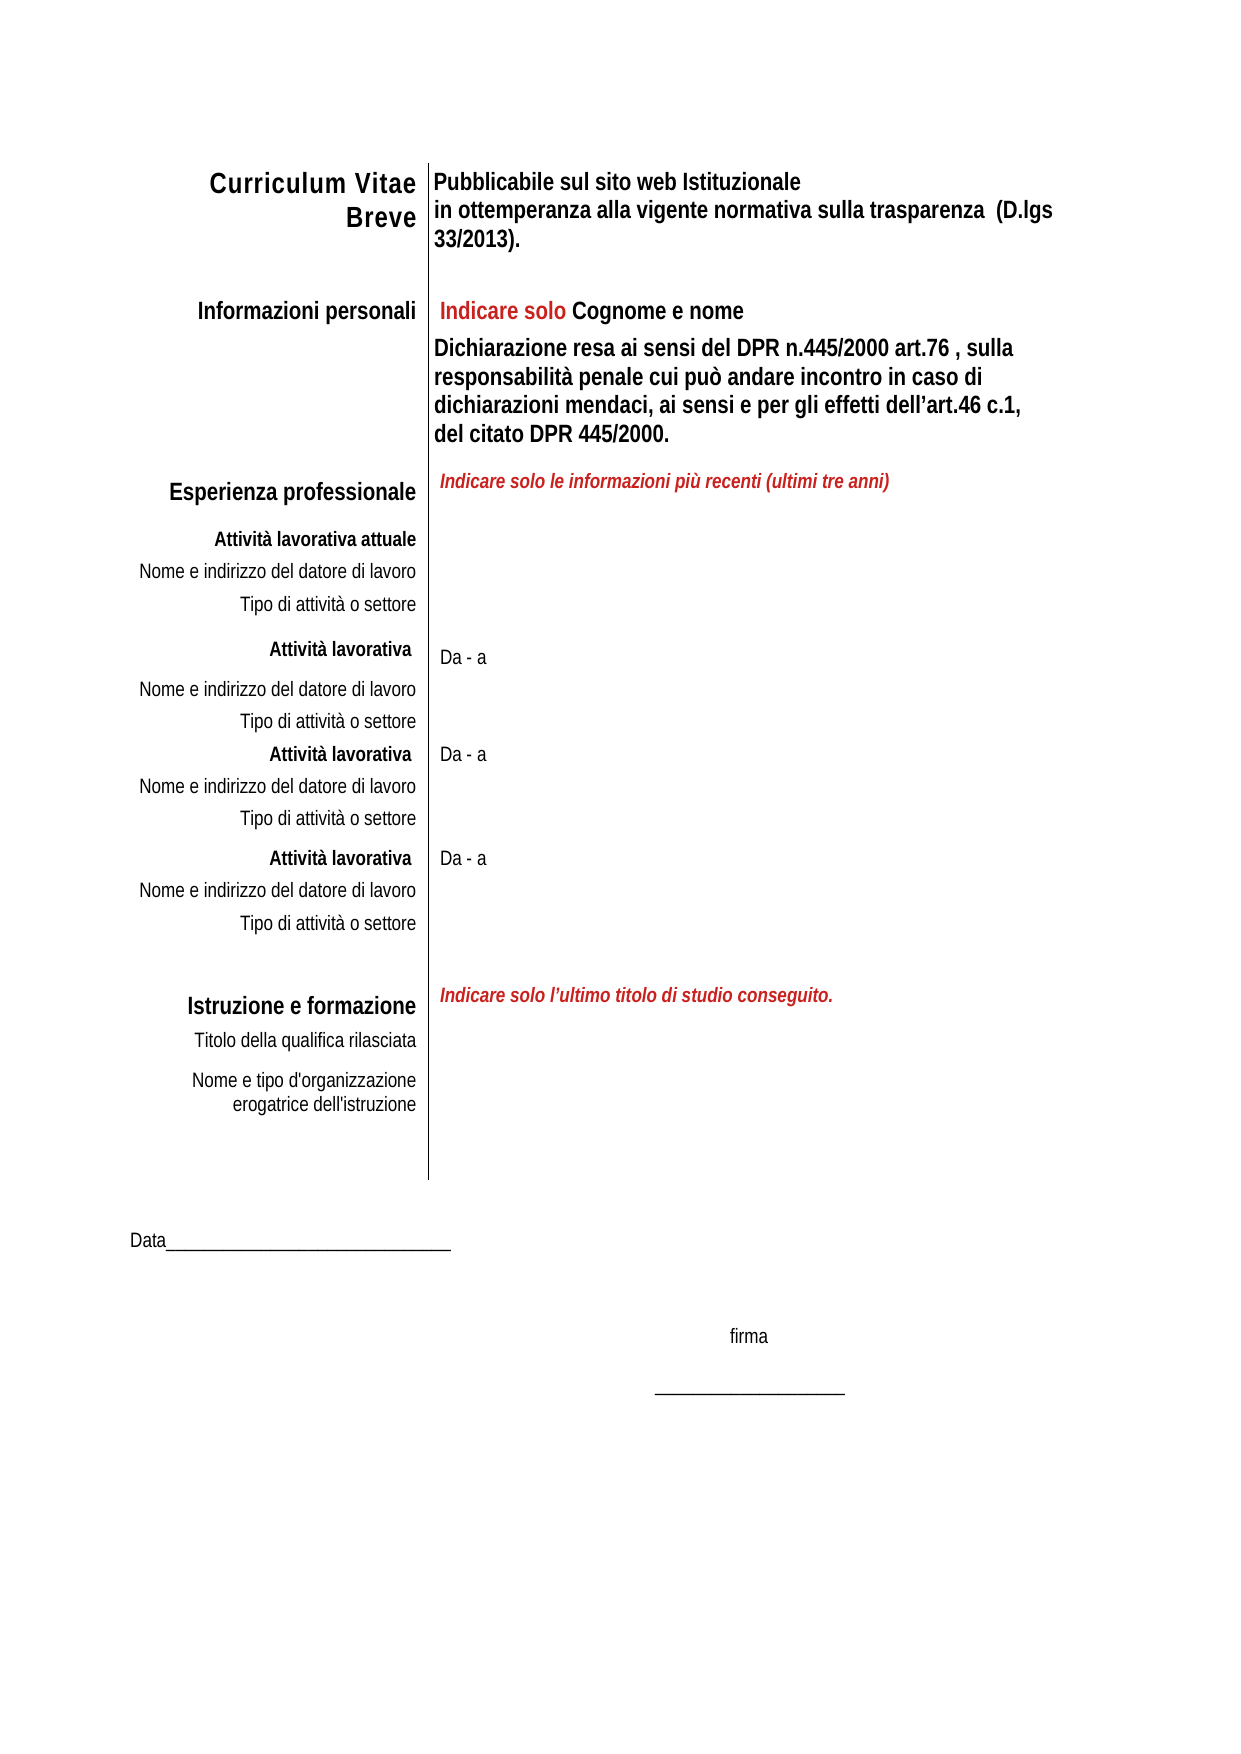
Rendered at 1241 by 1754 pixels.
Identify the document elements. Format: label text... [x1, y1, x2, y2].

table_cell [429, 452, 1123, 465]
table_cell [118, 510, 428, 523]
table_cell [118, 946, 428, 979]
table_cell Nome e tipo d'organizzazione erogatrice dell'istruzione [118, 1064, 428, 1120]
table_cell [429, 1064, 1123, 1120]
table_cell Attività lavorativa [118, 633, 428, 673]
table_cell [429, 770, 1123, 802]
table_cell [429, 1120, 1123, 1133]
table_cell Indicare solo le informazioni più recenti (ultimi tre anni) [429, 465, 1123, 509]
text Data______________________________ [130, 1228, 1110, 1252]
table_cell [429, 1133, 1123, 1180]
table_cell [429, 906, 1123, 946]
table_cell [429, 555, 1123, 587]
table_cell Curriculum Vitae Breve [118, 163, 428, 271]
table_cell Esperienza professionale [118, 465, 428, 509]
table_cell Da - a [429, 842, 1123, 874]
table_cell [429, 620, 1123, 633]
table_cell Da - a [429, 737, 1123, 769]
table_cell [118, 329, 428, 452]
table_cell [429, 946, 1123, 979]
table_cell [118, 1120, 428, 1133]
table_cell Indicare solo l’ultimo titolo di studio conseguito. [429, 979, 1123, 1023]
table_cell Tipo di attività o settore [118, 587, 428, 619]
table_cell Istruzione e formazione [118, 979, 428, 1023]
table_cell Titolo della qualifica rilasciata [118, 1024, 428, 1063]
table_cell [429, 587, 1123, 619]
table_cell Da - a [429, 633, 1123, 673]
table_header [428, 118, 1123, 162]
table_cell Informazioni personali [118, 284, 428, 329]
table_cell Dichiarazione resa ai sensi del DPR n.445/2000 art.76 , sulla responsabilità penale cui può andare incontro in caso di dichiarazioni mendaci, ai sensi e per gli effetti dell’art.46 c.1, del citato DPR 445/2000. [429, 329, 1123, 452]
table_cell Nome e indirizzo del datore di lavoro [118, 874, 428, 906]
table_cell Nome e indirizzo del datore di lavoro [118, 555, 428, 587]
table_cell Tipo di attività o settore [118, 906, 428, 946]
table_cell [429, 523, 1123, 555]
table_cell Tipo di attività o settore [118, 802, 428, 842]
table_cell [429, 802, 1123, 842]
text firma [130, 1323, 1110, 1347]
table_cell [118, 452, 428, 465]
table_cell Nome e indirizzo del datore di lavoro [118, 770, 428, 802]
table_cell Indicare solo Cognome e nome [429, 284, 1123, 329]
table_cell Attività lavorativa [118, 737, 428, 769]
table_cell [429, 673, 1123, 705]
table_header [118, 118, 428, 162]
table_cell [429, 874, 1123, 906]
table_cell [429, 510, 1123, 523]
table_cell Tipo di attività o settore [118, 705, 428, 737]
table_cell Nome e indirizzo del datore di lavoro [118, 673, 428, 705]
table_cell [118, 271, 428, 284]
table_cell Attività lavorativa attuale [118, 523, 428, 555]
table_cell Pubblicabile sul sito web Istituzionale in ottemperanza alla vigente normativa sulla trasparenza (D.lgs 33/2013). [429, 163, 1123, 271]
table_cell [118, 1133, 428, 1180]
table_cell [429, 1024, 1123, 1063]
table_cell [118, 620, 428, 633]
table_cell Attività lavorativa [118, 842, 428, 874]
table_cell [429, 705, 1123, 737]
text ____________________ [130, 1371, 1110, 1395]
table_cell [429, 271, 1123, 284]
